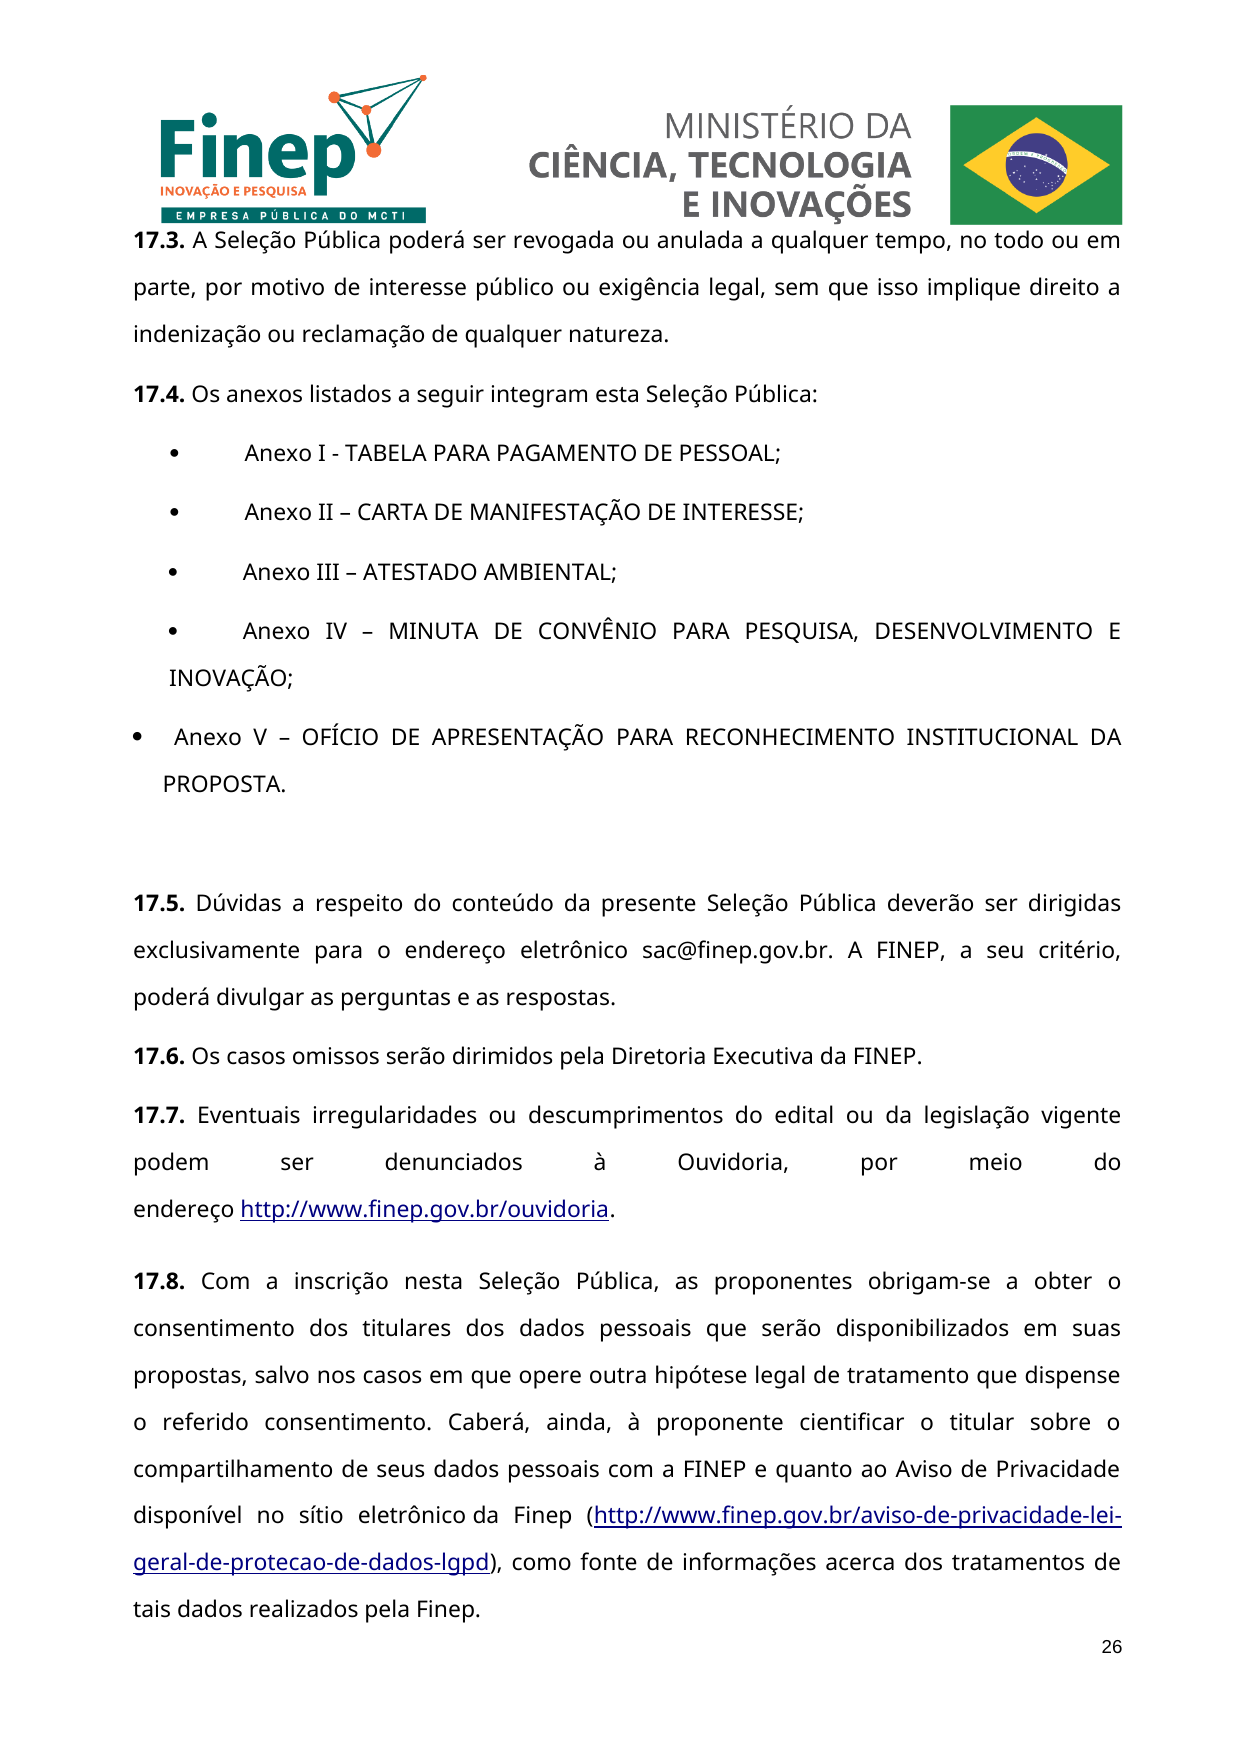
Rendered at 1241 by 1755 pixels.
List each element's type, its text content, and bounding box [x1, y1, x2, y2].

text 17.8. Com a inscrição nesta Seleção Pública, as proponentes obrigam-se a obter o consentimento dos titulares dos dados pessoais que serão disponibilizados em suas propostas, salvo nos casos em que opere outra hipótese legal de tratamento que dispense o referido consentimento. Caberá, ainda, à proponente cientificar o titular sobre o compartilhamento de seus dados pessoais com a FINEP e quanto ao Aviso de Privacidade disponível no sítio eletrônico da Finep (http://www.finep.gov.br/aviso-de-privacidade-lei-geral-de-protecao-de-dados-lgpd), como fonte de informações acerca dos tratamentos de tais dados realizados pela Finep. [133, 1265, 1122, 1624]
list Anexo I - TABELA PARA PAGAMENTO DE PESSOAL; [170, 437, 1122, 468]
list Anexo IV – MINUTA DE CONVÊNIO PARA PESQUISA, DESENVOLVIMENTO E INOVAÇÃO; [169, 615, 1122, 693]
list Anexo III – ATESTADO AMBIENTAL; [169, 556, 1122, 587]
text 17.7. Eventuais irregularidades ou descumprimentos do edital ou da legislação vigente podem ser denunciados à Ouvidoria, por meio do endereço http://www.finep.gov.br/ouvidoria. [133, 1099, 1122, 1224]
text 17.6. Os casos omissos serão dirimidos pela Diretoria Executiva da FINEP. [133, 1040, 1122, 1071]
text 17.3. A Seleção Pública poderá ser revogada ou anulada a qualquer tempo, no todo ou em parte, por motivo de interesse público ou exigência legal, sem que isso implique direito a indenização ou reclamação de qualquer natureza. [133, 224, 1122, 349]
list 17.5. Dúvidas a respeito do conteúdo da presente Seleção Pública deverão ser dirigidas exclusivamente para o endereço eletrônico sac@finep.gov.br. A FINEP, a seu critério, poderá divulgar as perguntas e as respostas. [133, 887, 1122, 1012]
list Anexo V – OFÍCIO DE APRESENTAÇÃO PARA RECONHECIMENTO INSTITUCIONAL DA PROPOSTA. [133, 721, 1122, 799]
text 17.4. Os anexos listados a seguir integram esta Seleção Pública: [133, 378, 1122, 409]
list Anexo II – CARTA DE MANIFESTAÇÃO DE INTERESSE; [170, 496, 1122, 528]
